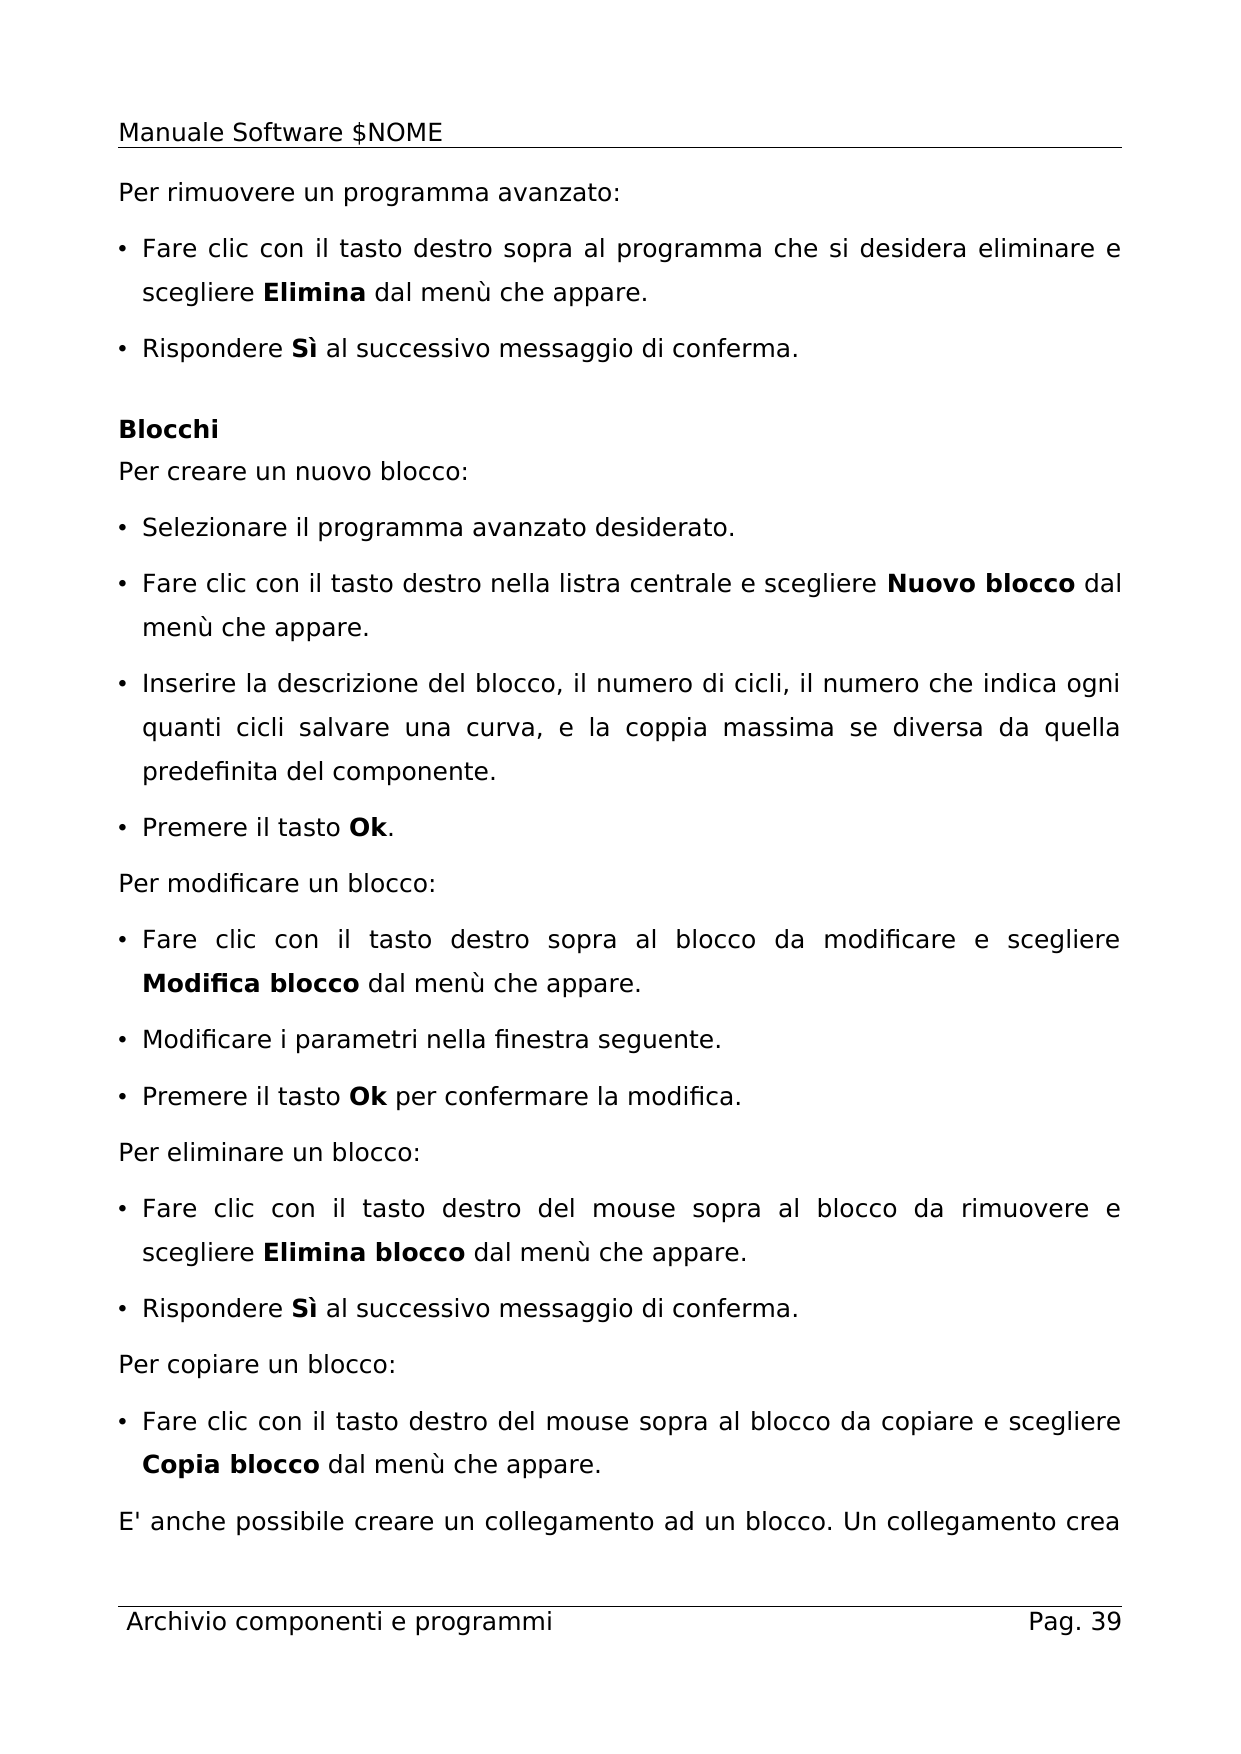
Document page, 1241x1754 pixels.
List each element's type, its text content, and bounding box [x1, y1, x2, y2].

list Premere il tasto Ok. [118, 813, 1122, 842]
list Rispondere Sì al successivo messaggio di conferma. [118, 334, 1122, 363]
list Premere il tasto Ok per confermare la modifica. [118, 1082, 1122, 1111]
text E' anche possibile creare un collegamento ad un blocco. Un collegamento crea [118, 1507, 1122, 1536]
list Fare clic con il tasto destro nella listra centrale e scegliere Nuovo blocco dal menù che appare. [118, 569, 1122, 642]
text Per rimuovere un programma avanzato: [118, 178, 1122, 207]
list Fare clic con il tasto destro sopra al blocco da modificare e scegliere Modifica blocco dal menù che appare. [118, 926, 1122, 999]
list Inserire la descrizione del blocco, il numero di cicli, il numero che indica ogni quanti cicli salvare una curva, e la coppia massima se diversa da quella predefinita del componente. [118, 669, 1122, 786]
text Per modificare un blocco: [118, 869, 1122, 899]
list Fare clic con il tasto destro del mouse sopra al blocco da copiare e scegliere Copia blocco dal menù che appare. [118, 1407, 1122, 1480]
list Fare clic con il tasto destro sopra al programma che si desidera eliminare e scegliere Elimina dal menù che appare. [118, 234, 1122, 307]
subtitle Blocchi [118, 415, 1122, 444]
list Rispondere Sì al successivo messaggio di conferma. [118, 1294, 1122, 1324]
list Fare clic con il tasto destro del mouse sopra al blocco da rimuovere e scegliere Elimina blocco dal menù che appare. [118, 1194, 1122, 1267]
text Per eliminare un blocco: [118, 1138, 1122, 1167]
list Selezionare il programma avanzato desiderato. [118, 513, 1122, 542]
text Per creare un nuovo blocco: [118, 457, 1122, 486]
list Modificare i parametri nella finestra seguente. [118, 1026, 1122, 1055]
text Per copiare un blocco: [118, 1351, 1122, 1380]
